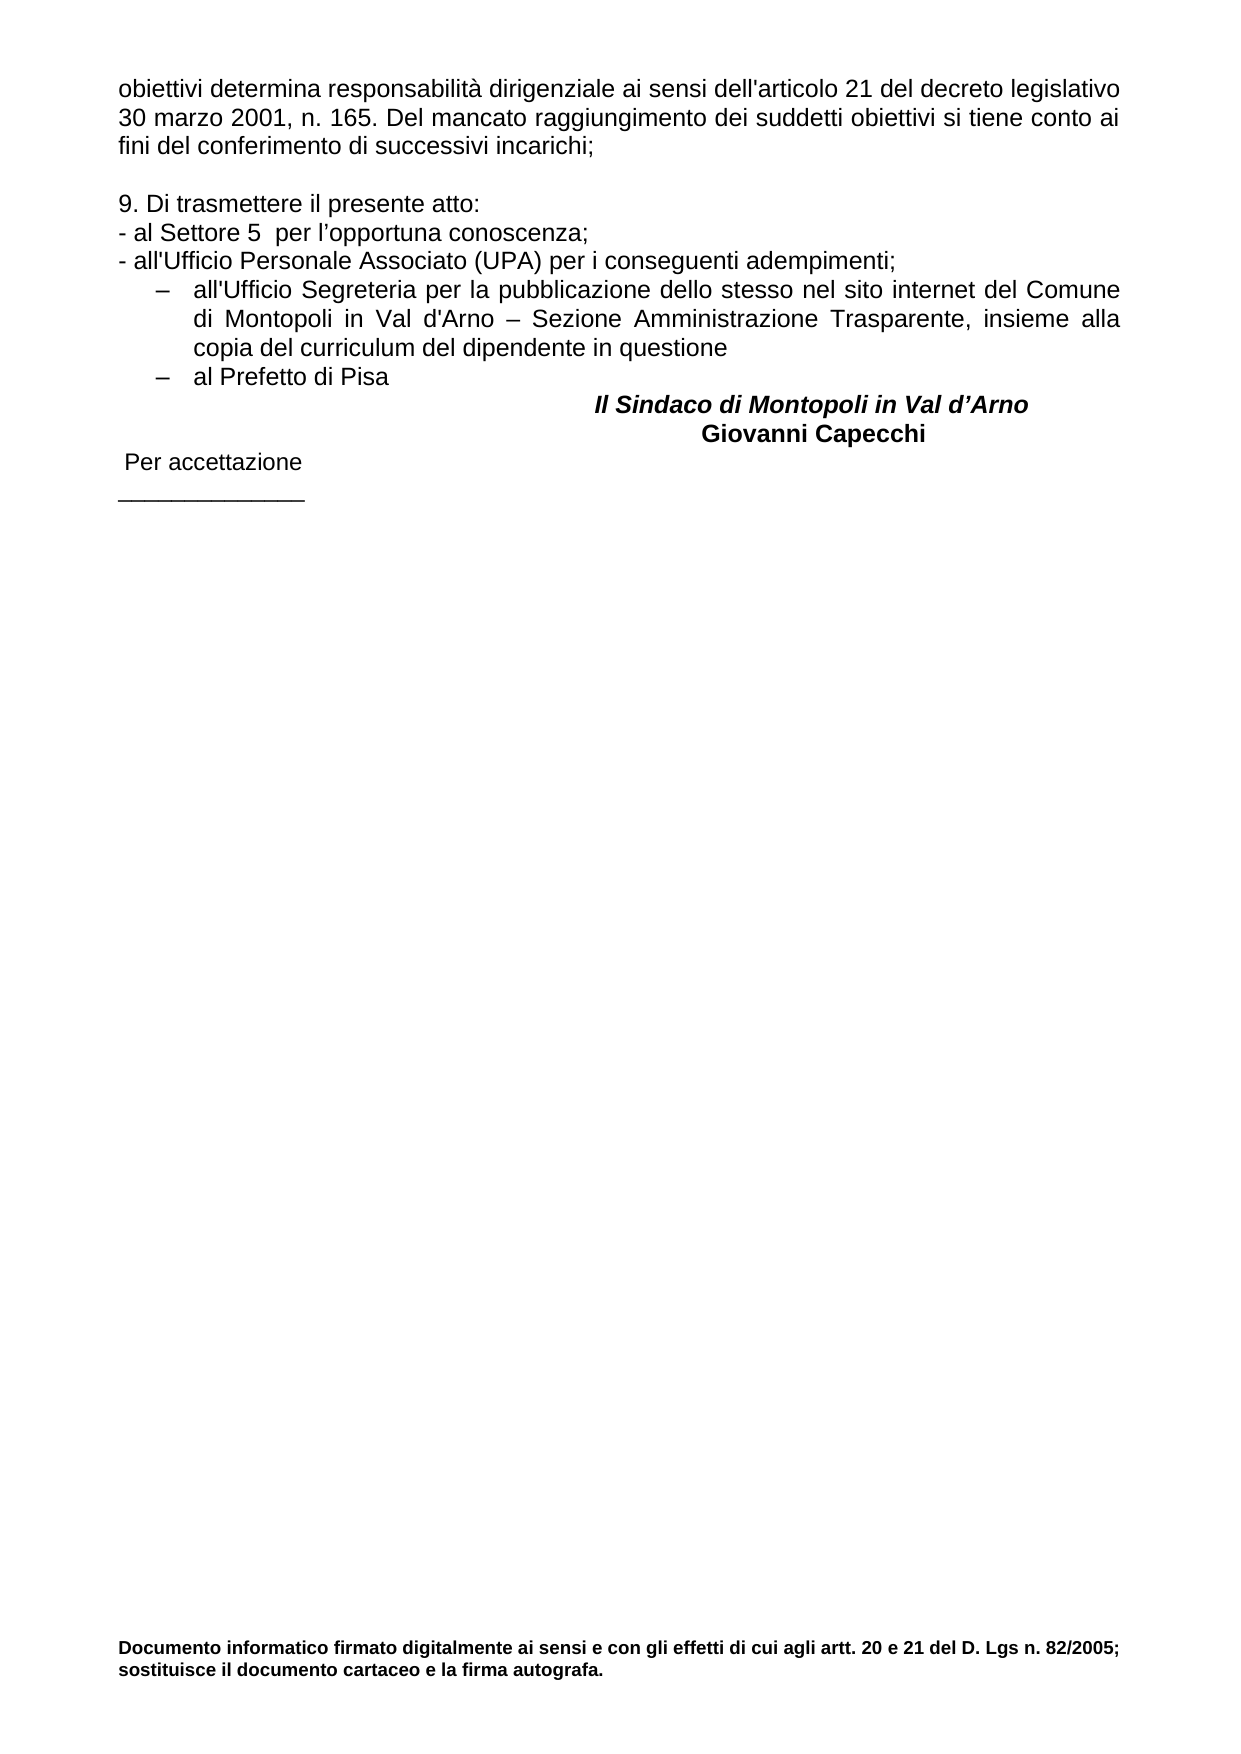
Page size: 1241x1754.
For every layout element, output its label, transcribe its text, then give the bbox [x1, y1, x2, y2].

text - al Settore 5 per l’opportuna conoscenza; [118, 218, 1122, 246]
subtitle Il Sindaco di Montopoli in Val d’Arno [504, 390, 1122, 419]
text obiettivi determina responsabilità dirigenziale ai sensi dell'articolo 21 del decreto legislativo 30 marzo 2001, n. 165. Del mancato raggiungimento dei suddetti obiettivi si tiene conto ai fini del conferimento di successivi incarichi; [118, 74, 1122, 160]
text Per accettazione [118, 448, 1122, 475]
list al Prefetto di Pisa [156, 361, 1122, 390]
text ______________ [118, 475, 1122, 503]
text Giovanni Capecchi [504, 419, 1122, 448]
list all'Ufficio Segreteria per la pubblicazione dello stesso nel sito internet del Comune di Montopoli in Val d'Arno – Sezione Amministrazione Trasparente, insieme alla copia del curriculum del dipendente in questione [156, 275, 1122, 361]
text 9. Di trasmettere il presente atto: [118, 189, 1122, 218]
text - all'Ufficio Personale Associato (UPA) per i conseguenti adempimenti; [118, 246, 1122, 275]
